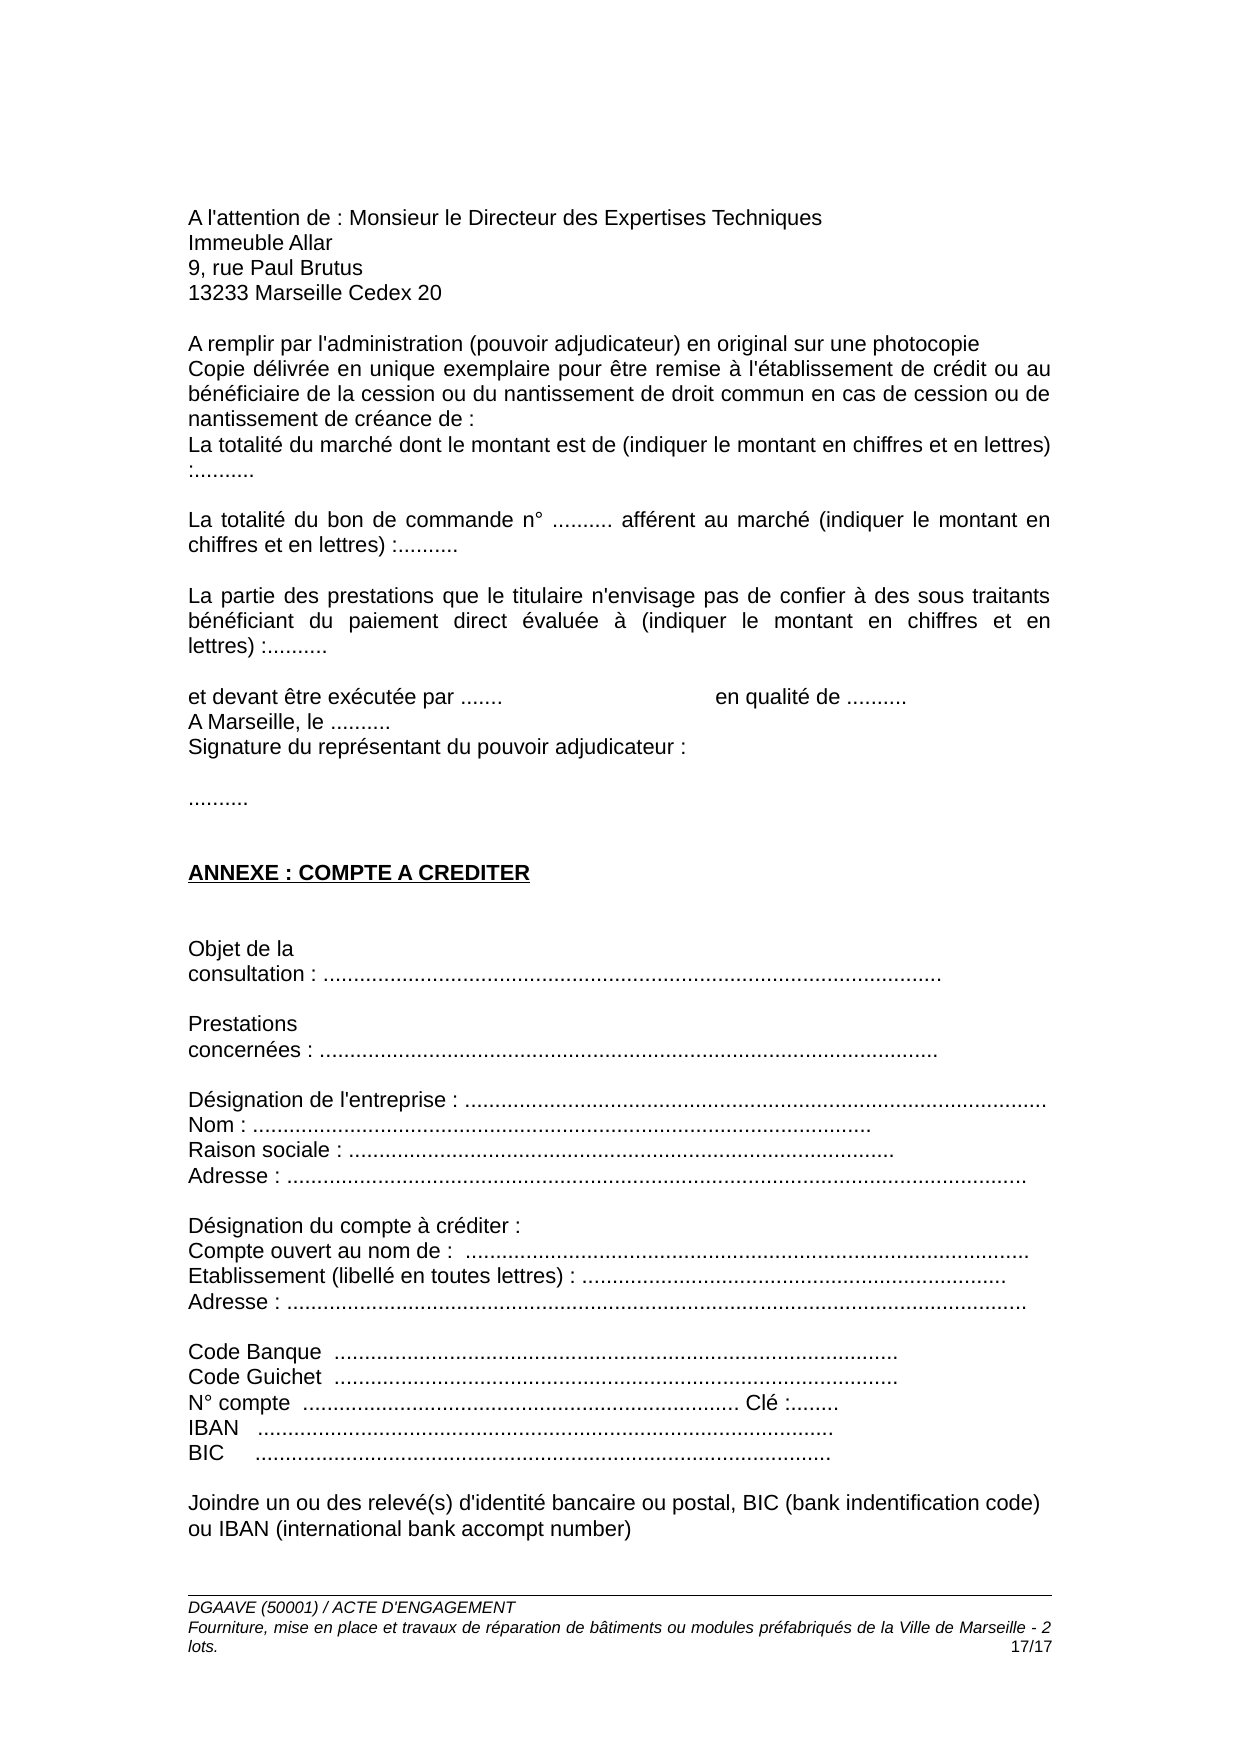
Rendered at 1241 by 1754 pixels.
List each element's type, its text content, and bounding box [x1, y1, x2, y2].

text Copie délivrée en unique exemplaire pour être remise à l'établissement de crédit ou au bénéficiaire de la cession ou du nantissement de droit commun en cas de cession ou de nantissement de créance de : [188, 356, 1052, 431]
text Joindre un ou des relevé(s) d'identité bancaire ou postal, BIC (bank indentification code) ou IBAN (international bank accompt number) [188, 1490, 1052, 1541]
text Code Guichet ............................................................................................. [188, 1364, 1052, 1389]
text Immeuble Allar [188, 230, 1052, 255]
text Adresse : .......................................................................................................................... [188, 1162, 1052, 1188]
text .......... [188, 784, 1052, 809]
text A l'attention de : Monsieur le Directeur des Expertises Techniques [188, 204, 1052, 230]
text Code Banque ............................................................................................. [188, 1339, 1052, 1364]
text Compte ouvert au nom de : ............................................................................................. [188, 1238, 1052, 1263]
text Désignation du compte à créditer : [188, 1213, 1052, 1238]
text Raison sociale : .......................................................................................... [188, 1137, 1052, 1162]
text Nom : ...................................................................................................... [188, 1112, 1052, 1137]
text N° compte ........................................................................ Clé :........ [188, 1389, 1052, 1414]
text La totalité du marché dont le montant est de (indiquer le montant en chiffres et en lettres) :.......... [188, 431, 1052, 482]
text Désignation de l'entreprise : ................................................................................................ [188, 1087, 1052, 1112]
text Adresse : .......................................................................................................................... [188, 1288, 1052, 1314]
text et devant être exécutée par ....... en qualité de .......... [188, 683, 1052, 709]
text 9, rue Paul Brutus [188, 255, 1052, 280]
text Prestations concernées : ...................................................................................................... [188, 1011, 1052, 1062]
text 13233 Marseille Cedex 20 [188, 280, 1052, 305]
text Objet de la consultation : ...................................................................................................... [188, 936, 1052, 986]
text IBAN ............................................................................................... [188, 1414, 1052, 1440]
text A Marseille, le .......... [188, 709, 1052, 734]
text BIC ............................................................................................... [188, 1440, 1052, 1465]
text Signature du représentant du pouvoir adjudicateur : [188, 734, 1052, 759]
text La partie des prestations que le titulaire n'envisage pas de confier à des sous traitants bénéficiant du paiement direct évaluée à (indiquer le montant en chiffres et en lettres) :.......... [188, 583, 1052, 658]
text ANNEXE : COMPTE A CREDITER [188, 860, 1052, 885]
text Etablissement (libellé en toutes lettres) : ...................................................................... [188, 1263, 1052, 1288]
text La totalité du bon de commande n° .......... afférent au marché (indiquer le montant en chiffres et en lettres) :.......... [188, 507, 1052, 557]
text A remplir par l'administration (pouvoir adjudicateur) en original sur une photocopie [188, 331, 1052, 356]
